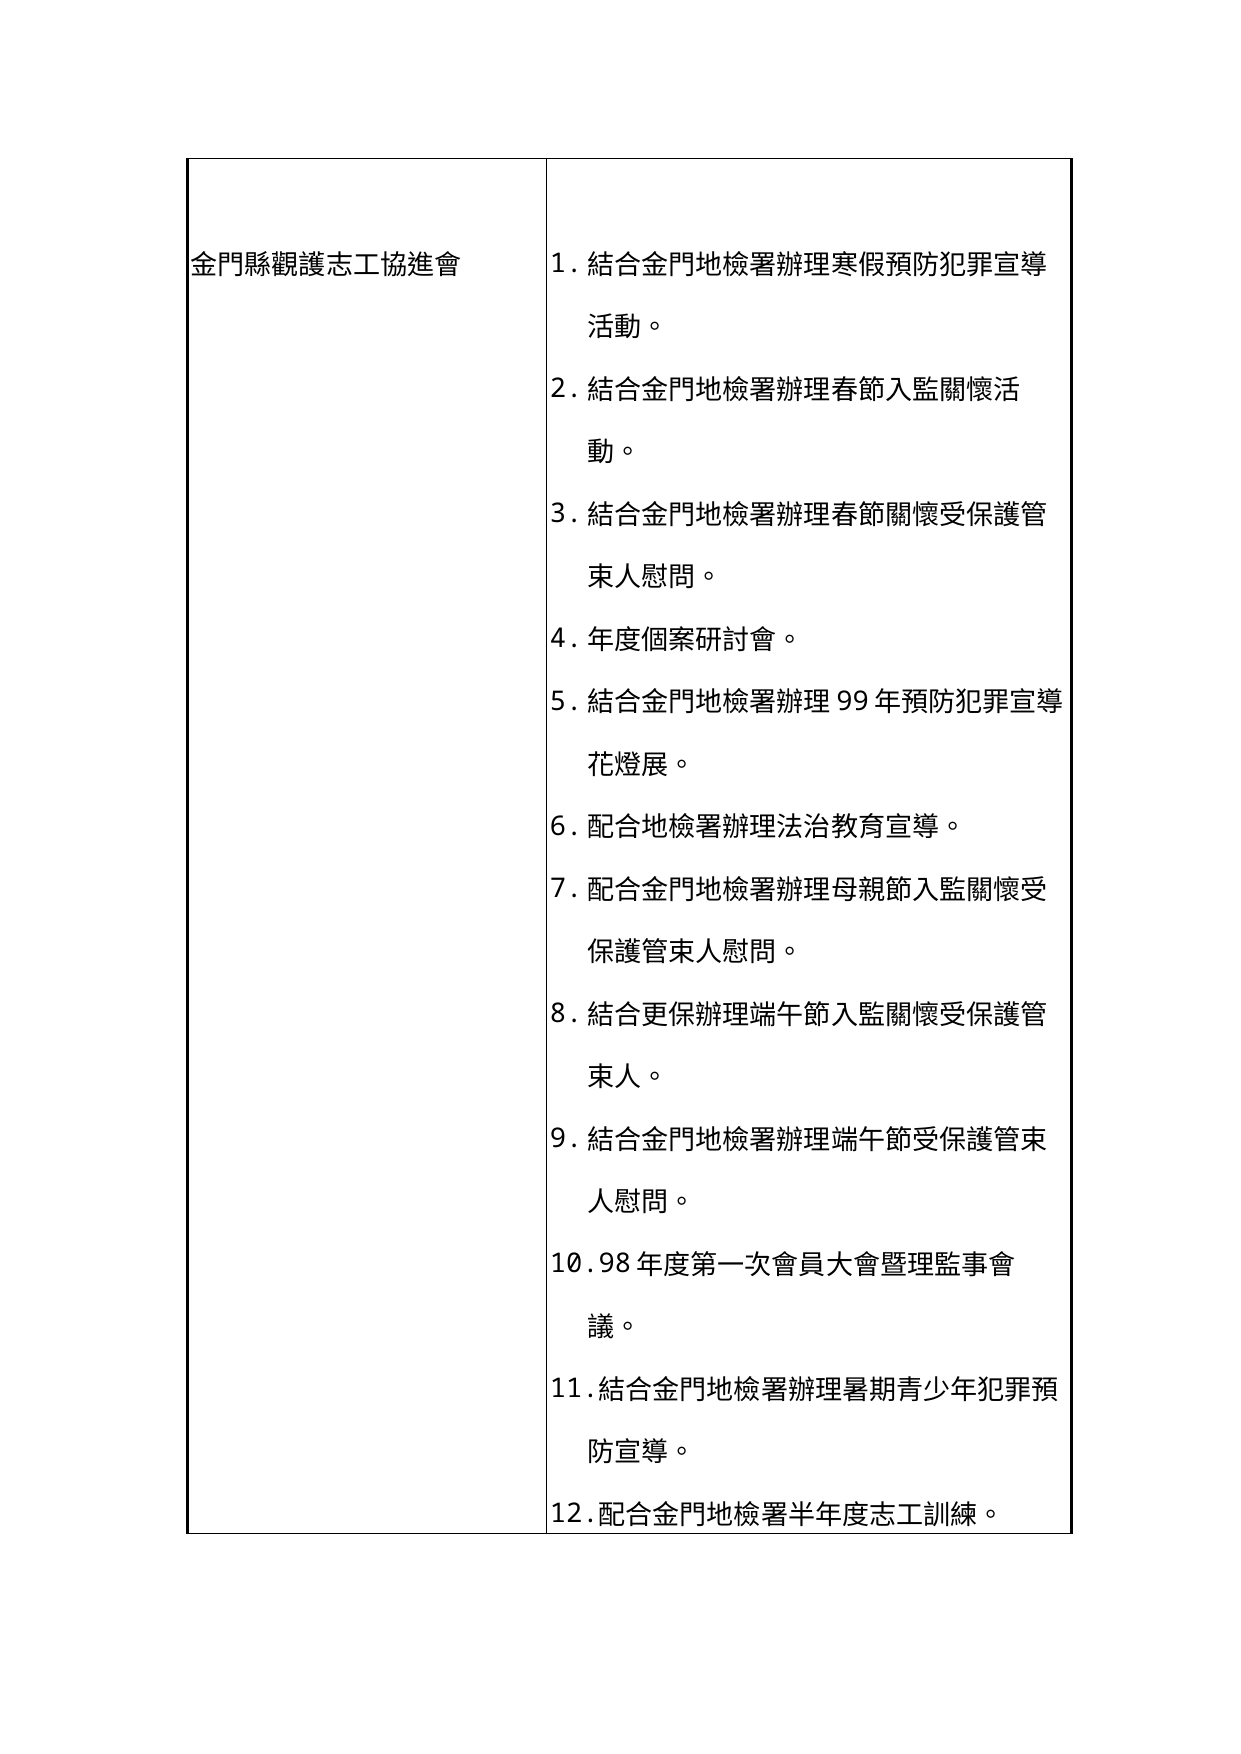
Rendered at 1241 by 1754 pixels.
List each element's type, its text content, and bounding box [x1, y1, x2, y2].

table_cell 金門縣觀護志工協進會 [189, 159, 546, 1533]
table_cell 結合金門地檢署辦理寒假預防犯罪宣導活動。 結合金門地檢署辦理春節入監關懷活動。 結合金門地檢署辦理春節關懷受保護管束人慰問。 年度個案研討會。 結合金門地檢署辦理99年預防犯罪宣導花燈展。 配合地檢署辦理法治教育宣導。 配合金門地檢署辦理母親節入監關懷受保護管束人慰問。 結合更保辦理端午節入監關懷受保護管束人。 結合金門地檢署辦理端午節受保護管束人慰問。 98年度第一次會員大會暨理監事會議。 結合金門地檢署辦理暑期青少年犯罪預防宣導。 配合金門地檢署半年度志工訓練。 結合金門地檢署辦理中秋節受保護管束人慰問。 結合更保辦理中秋節入監關懷活動。 結合金門地檢署辦理寒暑假青少年反毒宣導。 配合金門地檢署辦理反毒宣導活動。 98年度第二次會員大會暨理監事會議。 辦理歲末受保護管束人溫馨慰問。 結合更保辦理歲末入監關懷。 [547, 159, 1070, 1533]
